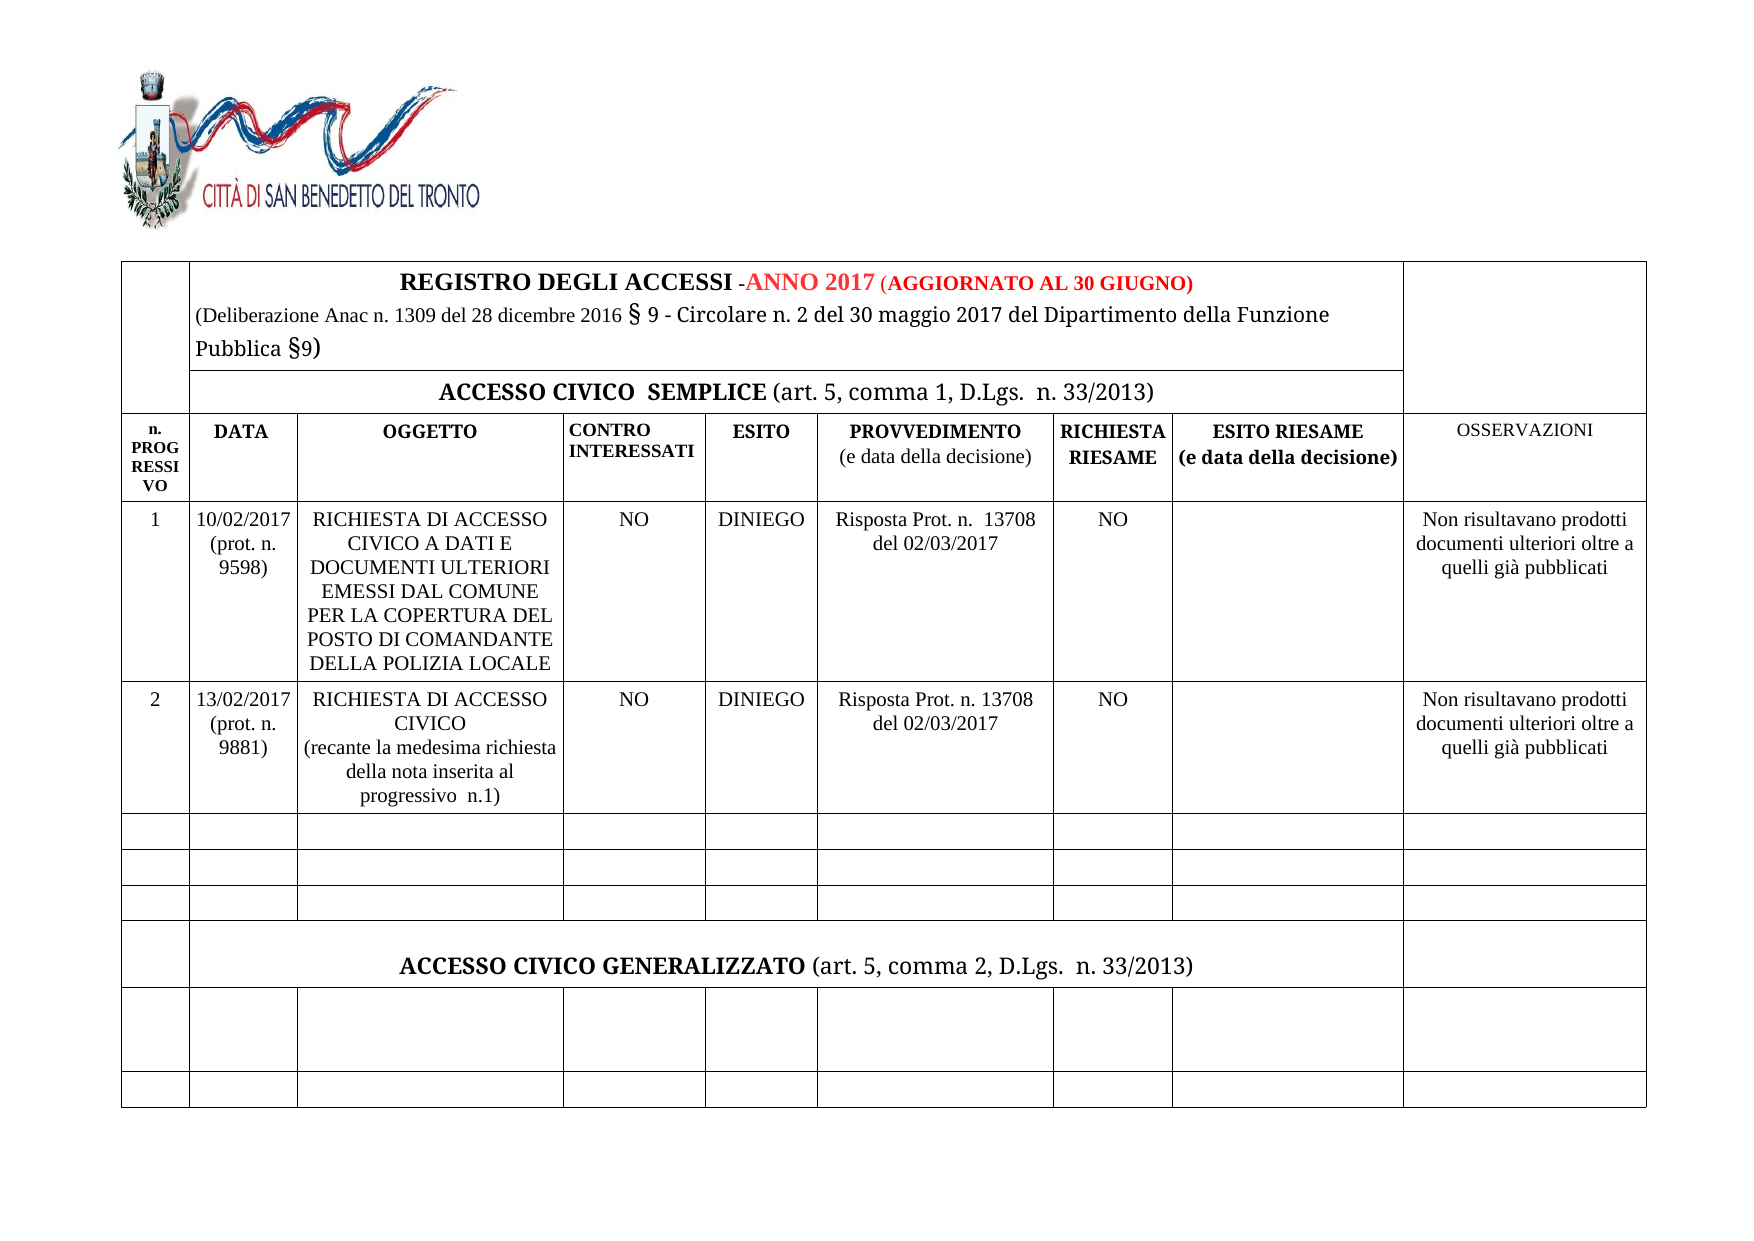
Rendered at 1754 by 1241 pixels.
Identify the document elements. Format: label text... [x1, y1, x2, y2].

table_cell [122, 886, 189, 920]
table_cell [818, 1072, 1053, 1107]
table_cell [564, 850, 705, 884]
table_cell 10/02/2017 (prot. n. 9598) [190, 502, 297, 681]
table_cell [298, 1072, 563, 1107]
table_cell PROVVEDIMENTO (e data della decisione) [818, 414, 1053, 501]
table_cell [706, 850, 817, 884]
table_header [122, 262, 189, 413]
table_cell [122, 814, 189, 849]
table_cell [190, 886, 297, 920]
table_cell NO [564, 682, 705, 813]
table_cell ACCESSO CIVICO SEMPLICE (art. 5, comma 1, D.Lgs. n. 33/2013) [190, 371, 1403, 413]
table_cell [1404, 921, 1646, 987]
table_cell [818, 886, 1053, 920]
table_cell NO [1054, 682, 1172, 813]
table_cell [564, 1072, 705, 1107]
table_cell [298, 886, 563, 920]
table_cell NO [564, 502, 705, 681]
table_cell [122, 988, 189, 1071]
table_cell CONTRO INTERESSATI [564, 414, 705, 501]
table_cell ESITO [706, 414, 817, 501]
table_cell Risposta Prot. n. 13708 del 02/03/2017 [818, 682, 1053, 813]
table_cell [1054, 850, 1172, 884]
table_cell [818, 850, 1053, 884]
table_cell NO [1054, 502, 1172, 681]
table_cell [190, 850, 297, 884]
table_cell DINIEGO [706, 682, 817, 813]
table_cell [706, 814, 817, 849]
table_cell [1404, 886, 1646, 920]
table_cell [1173, 850, 1403, 884]
table_cell RICHIESTA DI ACCESSO CIVICO A DATI E DOCUMENTI ULTERIORI EMESSI DAL COMUNE PER LA COPERTURA DEL POSTO DI COMANDANTE DELLA POLIZIA LOCALE [298, 502, 563, 681]
table_cell Non risultavano prodotti documenti ulteriori oltre a quelli già pubblicati [1404, 682, 1646, 813]
table_cell [122, 850, 189, 884]
table_cell [1054, 1072, 1172, 1107]
table_cell [1173, 814, 1403, 849]
table_cell Non risultavano prodotti documenti ulteriori oltre a quelli già pubblicati [1404, 502, 1646, 681]
table_cell [1173, 1072, 1403, 1107]
table_cell [1173, 886, 1403, 920]
table_cell RICHIESTA RIESAME [1054, 414, 1172, 501]
table_cell [298, 850, 563, 884]
table_cell [1173, 682, 1403, 813]
table_cell [818, 988, 1053, 1071]
table_cell DATA [190, 414, 297, 501]
table_cell [1054, 814, 1172, 849]
picture [114, 54, 491, 251]
table_cell DINIEGO [706, 502, 817, 681]
table_cell RICHIESTA DI ACCESSO CIVICO (recante la medesima richiesta della nota inserita al progressivo n.1) [298, 682, 563, 813]
table_cell [1404, 814, 1646, 849]
table_header REGISTRO DEGLI ACCESSI -ANNO 2017 (AGGIORNATO AL 30 GIUGNO) (Deliberazione Anac n. 1309 del 28 dicembre 2016 § 9 - Circolare n. 2 del 30 maggio 2017 del Dipartimento della Funzione Pubblica §9) [190, 262, 1403, 370]
table_cell [122, 921, 189, 987]
table_cell Risposta Prot. n. 13708 del 02/03/2017 [818, 502, 1053, 681]
table_cell [1173, 502, 1403, 681]
table_cell [706, 988, 817, 1071]
table_cell 2 [122, 682, 189, 813]
table_cell OSSERVAZIONI [1404, 414, 1646, 501]
table_cell [564, 988, 705, 1071]
table_cell [190, 988, 297, 1071]
table_cell [1054, 886, 1172, 920]
table_cell 1 [122, 502, 189, 681]
table_cell [706, 886, 817, 920]
table_cell [818, 814, 1053, 849]
table_cell ESITO RIESAME (e data della decisione) [1173, 414, 1403, 501]
table_cell [298, 814, 563, 849]
table_cell 13/02/2017 (prot. n. 9881) [190, 682, 297, 813]
table_cell [564, 886, 705, 920]
table_cell OGGETTO [298, 414, 563, 501]
table_cell [564, 814, 705, 849]
table_cell n. PROGRESSIVO [122, 414, 189, 501]
table_cell [190, 814, 297, 849]
table_cell ACCESSO CIVICO GENERALIZZATO (art. 5, comma 2, D.Lgs. n. 33/2013) [190, 921, 1403, 987]
table_cell [1404, 988, 1646, 1071]
table_cell [1054, 988, 1172, 1071]
table_cell [706, 1072, 817, 1107]
table_cell [1404, 1072, 1646, 1107]
table_header [1404, 262, 1646, 413]
table_cell [1173, 988, 1403, 1071]
table_cell [1404, 850, 1646, 884]
table_cell [190, 1072, 297, 1107]
table_cell [122, 1072, 189, 1107]
table_cell [298, 988, 563, 1071]
